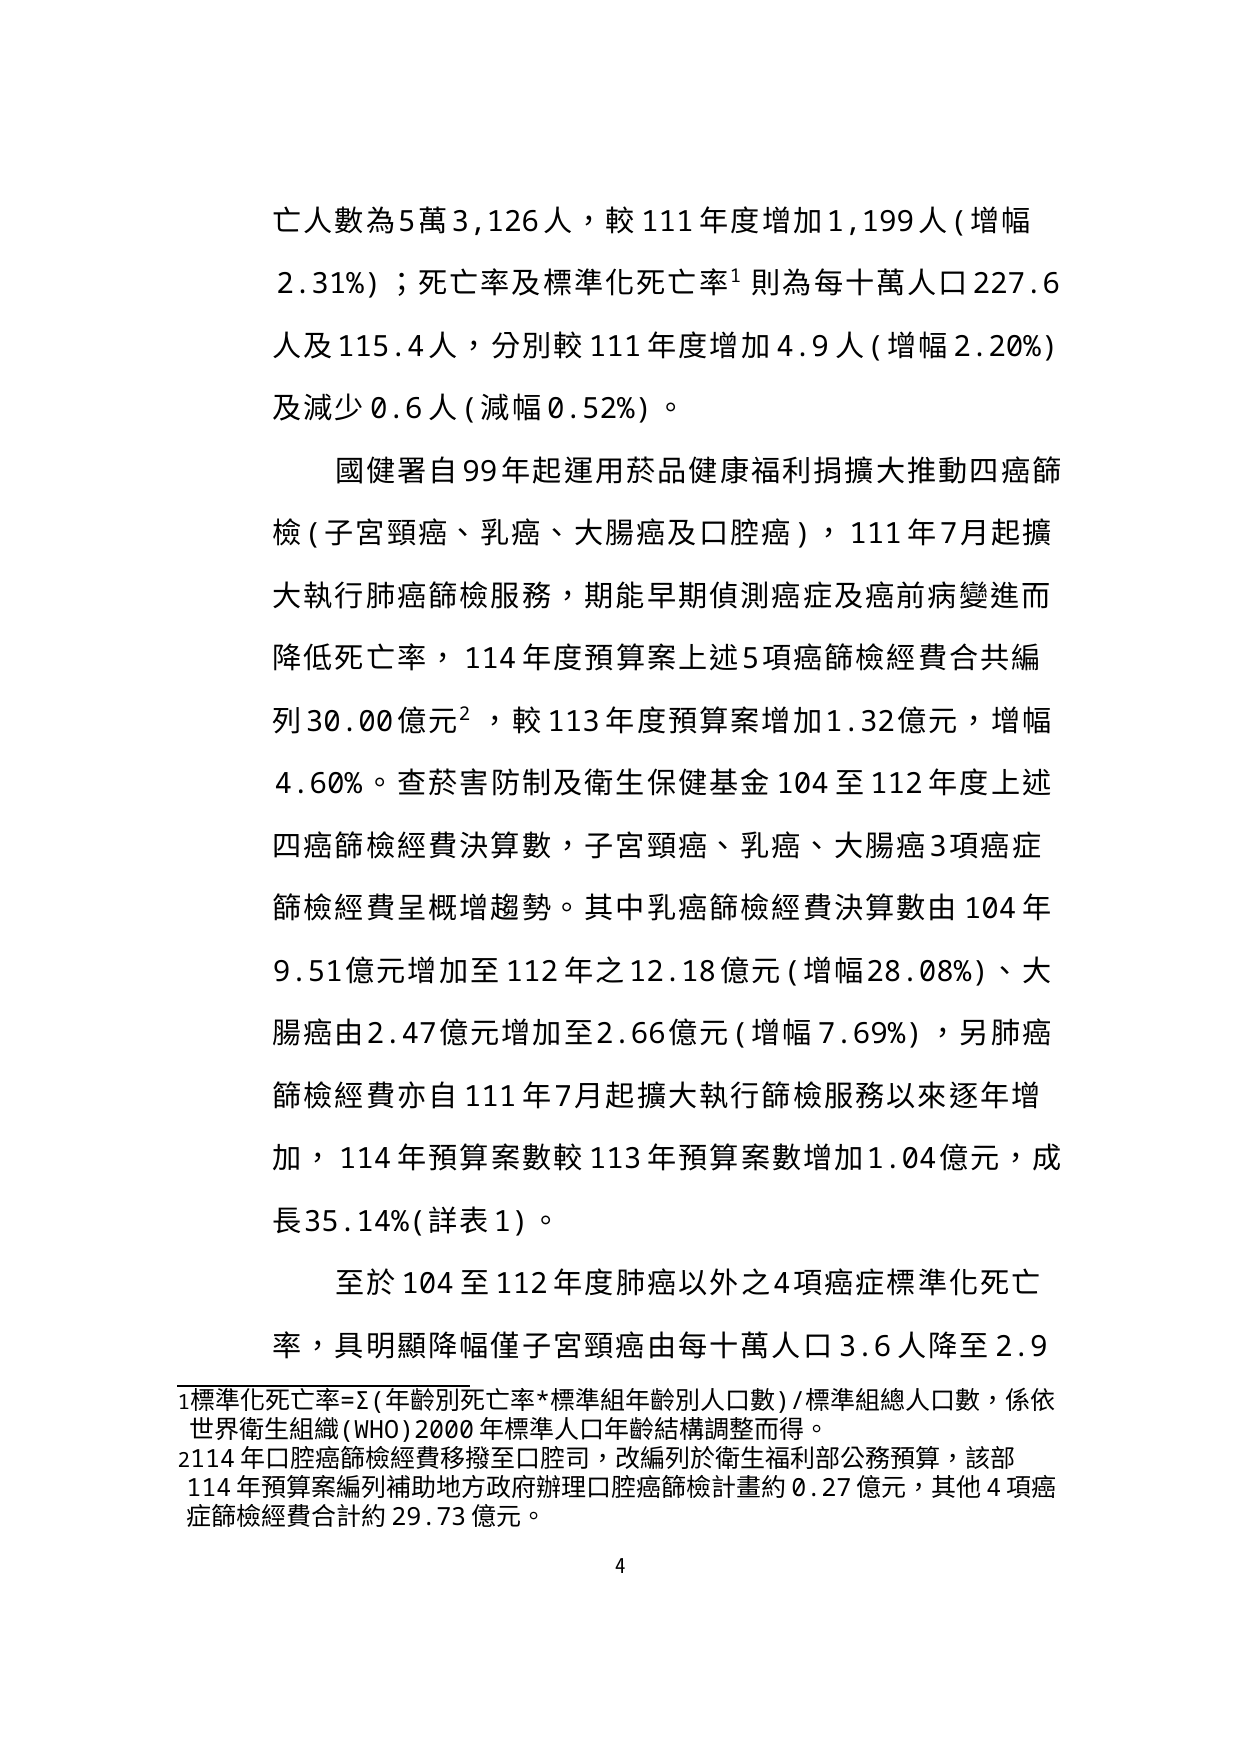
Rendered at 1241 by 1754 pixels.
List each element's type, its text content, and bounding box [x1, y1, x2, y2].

text 亡人數為5萬3,126人，較111年度增加1,199人(增幅2.31%)；死亡率及標準化死亡率則為每十萬人口227.6人及115.4人，分別較111年度增加4.9人(增幅2.20%)及減少0.6人(減幅0.52%)。 [266, 177, 1063, 427]
text 至於104至112年度肺癌以外之4項癌症標準化死亡率，具明顯降幅僅子宮頸癌由每十萬人口3.6人降至2.9 [266, 1240, 1063, 1365]
text 標準化死亡率=Σ(年齡別死亡率*標準組年齡別人口數)/標準組總人口數，係依世界衛生組織(WHO)2000年標準人口年齡結構調整而得。 [177, 1386, 1063, 1444]
text 114年口腔癌篩檢經費移撥至口腔司，改編列於衛生福利部公務預算，該部114年預算案編列補助地方政府辦理口腔癌篩檢計畫約0.27億元，其他4項癌症篩檢經費合計約29.73億元。 [177, 1444, 1063, 1532]
text 國健署自99年起運用菸品健康福利捐擴大推動四癌篩檢(子宮頸癌、乳癌、大腸癌及口腔癌)，111年7月起擴大執行肺癌篩檢服務，期能早期偵測癌症及癌前病變進而降低死亡率，114年度預算案上述5項癌篩檢經費合共編列30.00億元，較113年度預算案增加1.32億元，增幅4.60%。查菸害防制及衛生保健基金104至112年度上述四癌篩檢經費決算數，子宮頸癌、乳癌、大腸癌3項癌症篩檢經費呈概增趨勢。其中乳癌篩檢經費決算數由104年9.51億元增加至112年之12.18億元(增幅28.08%)、大腸癌由2.47億元增加至2.66億元(增幅7.69%)，另肺癌篩檢經費亦自111年7月起擴大執行篩檢服務以來逐年增加，114年預算案數較113年預算案數增加1.04億元，成長35.14%(詳表1)。 [266, 427, 1063, 1240]
